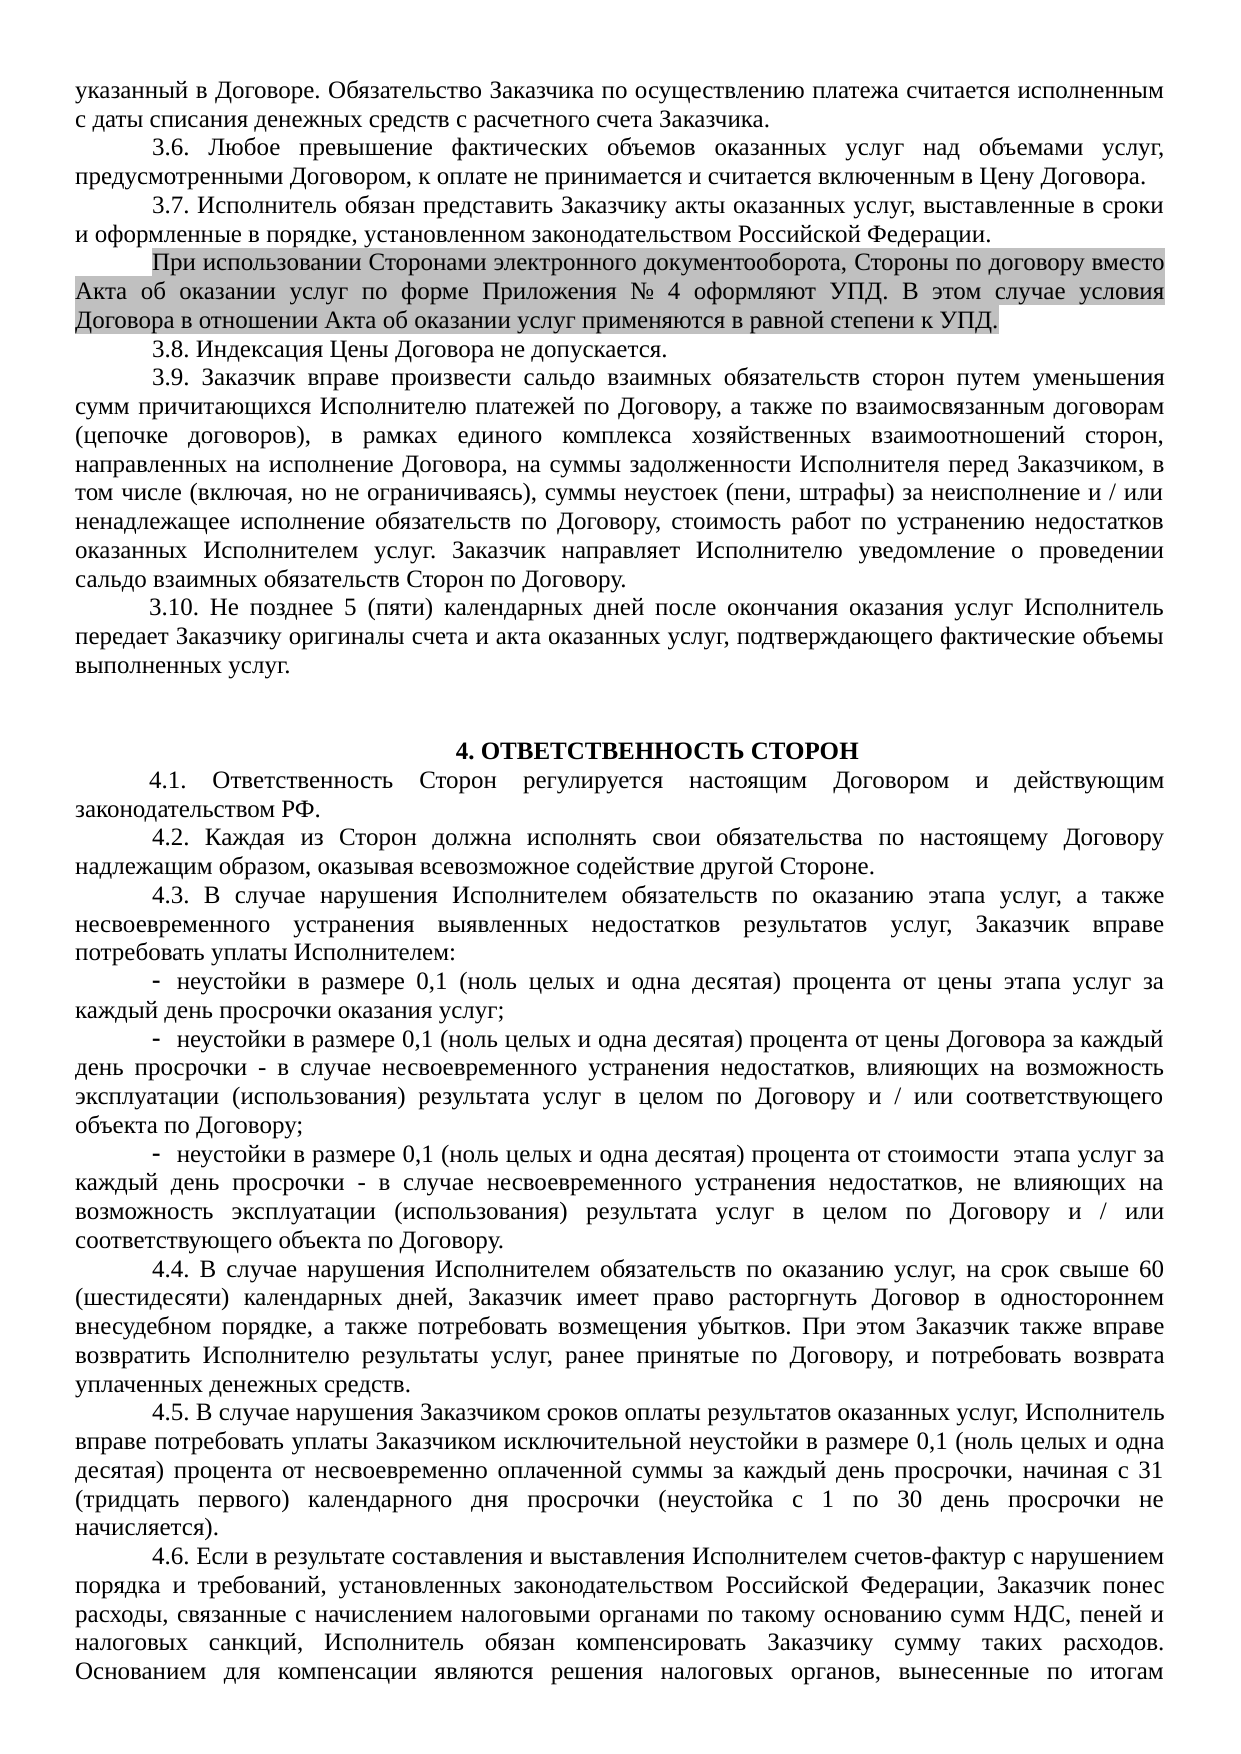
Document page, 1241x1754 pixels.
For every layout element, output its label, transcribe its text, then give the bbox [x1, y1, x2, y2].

text 4.3. В случае нарушения Исполнителем обязательств по оказанию этапа услуг, а также несвоевременного устранения выявленных недостатков результатов услуг, Заказчик вправе потребовать уплаты Исполнителем: [75, 880, 1165, 966]
list неустойки в размере 0,1 (ноль целых и одна десятая) процента от стоимости этапа услуг за каждый день просрочки - в случае несвоевременного устранения недостатков, не влияющих на возможность эксплуатации (использования) результата услуг в целом по Договору и / или соответствующего объекта по Договору. [75, 1139, 1165, 1254]
text 3.7. Исполнитель обязан представить Заказчику акты оказанных услуг, выставленные в сроки и оформленные в порядке, установленном законодательством Российской Федерации. [75, 190, 1165, 247]
text 4.6. Если в результате составления и выставления Исполнителем счетов-фактур с нарушением порядка и требований, установленных законодательством Российской Федерации, Заказчик понес расходы, связанные с начислением налоговыми органами по такому основанию сумм НДС, пеней и налоговых санкций, Исполнитель обязан компенсировать Заказчику сумму таких расходов. Основанием для компенсации являются решения налоговых органов, вынесенные по итогам [75, 1541, 1165, 1685]
text 4.1. Ответственность Сторон регулируется настоящим Договором и действующим законодательством РФ. [75, 765, 1165, 822]
text 4.5. В случае нарушения Заказчиком сроков оплаты результатов оказанных услуг, Исполнитель вправе потребовать уплаты Заказчиком исключительной неустойки в размере 0,1 (ноль целых и одна десятая) процента от несвоевременно оплаченной суммы за каждый день просрочки, начиная с 31 (тридцать первого) календарного дня просрочки (неустойка с 1 по 30 день просрочки не начисляется). [75, 1397, 1165, 1541]
list неустойки в размере 0,1 (ноль целых и одна десятая) процента от цены Договора за каждый день просрочки - в случае несвоевременного устранения недостатков, влияющих на возможность эксплуатации (использования) результата услуг в целом по Договору и / или соответствующего объекта по Договору; [75, 1024, 1165, 1139]
text При использовании Сторонами электронного документооборота, Стороны по договору вместо Акта об оказании услуг по форме Приложения № 4 оформляют УПД. В этом случае условия Договора в отношении Акта об оказании услуг применяются в равной степени к УПД. [75, 247, 1165, 334]
text 3.8. Индексация Цены Договора не допускается. [75, 334, 1165, 362]
list неустойки в размере 0,1 (ноль целых и одна десятая) процента от цены этапа услуг за каждый день просрочки оказания услуг; [75, 966, 1165, 1024]
text 3.10. Не позднее 5 (пяти) календарных дней после окончания оказания услуг Исполнитель передает Заказчику оригиналы счета и акта оказанных услуг, подтверждающего фактические объемы выполненных услуг. [75, 592, 1165, 679]
text 3.6. Любое превышение фактических объемов оказанных услуг над объемами услуг, предусмотренными Договором, к оплате не принимается и считается включенным в Цену Договора. [75, 132, 1165, 190]
text 4.4. В случае нарушения Исполнителем обязательств по оказанию услуг, на срок свыше 60 (шестидесяти) календарных дней, Заказчик имеет право расторгнуть Договор в одностороннем внесудебном порядке, а также потребовать возмещения убытков. При этом Заказчик также вправе возвратить Исполнителю результаты услуг, ранее принятые по Договору, и потребовать возврата уплаченных денежных средств. [75, 1254, 1165, 1397]
text 4.2. Каждая из Сторон должна исполнять свои обязательства по настоящему Договору надлежащим образом, оказывая всевозможное содействие другой Стороне. [75, 822, 1165, 880]
text 4. ОТВЕТСТВЕННОСТЬ СТОРОН [75, 736, 1165, 765]
text указанный в Договоре. Обязательство Заказчика по осуществлению платежа считается исполненным с даты списания денежных средств с расчетного счета Заказчика. [75, 75, 1165, 132]
text 3.9. Заказчик вправе произвести сальдо взаимных обязательств сторон путем уменьшения сумм причитающихся Исполнителю платежей по Договору, а также по взаимосвязанным договорам (цепочке договоров), в рамках единого комплекса хозяйственных взаимоотношений сторон, направленных на исполнение Договора, на суммы задолженности Исполнителя перед Заказчиком, в том числе (включая, но не ограничиваясь), суммы неустоек (пени, штрафы) за неисполнение и / или ненадлежащее исполнение обязательств по Договору, стоимость работ по устранению недостатков оказанных Исполнителем услуг. Заказчик направляет Исполнителю уведомление о проведении сальдо взаимных обязательств Сторон по Договору. [75, 362, 1165, 592]
